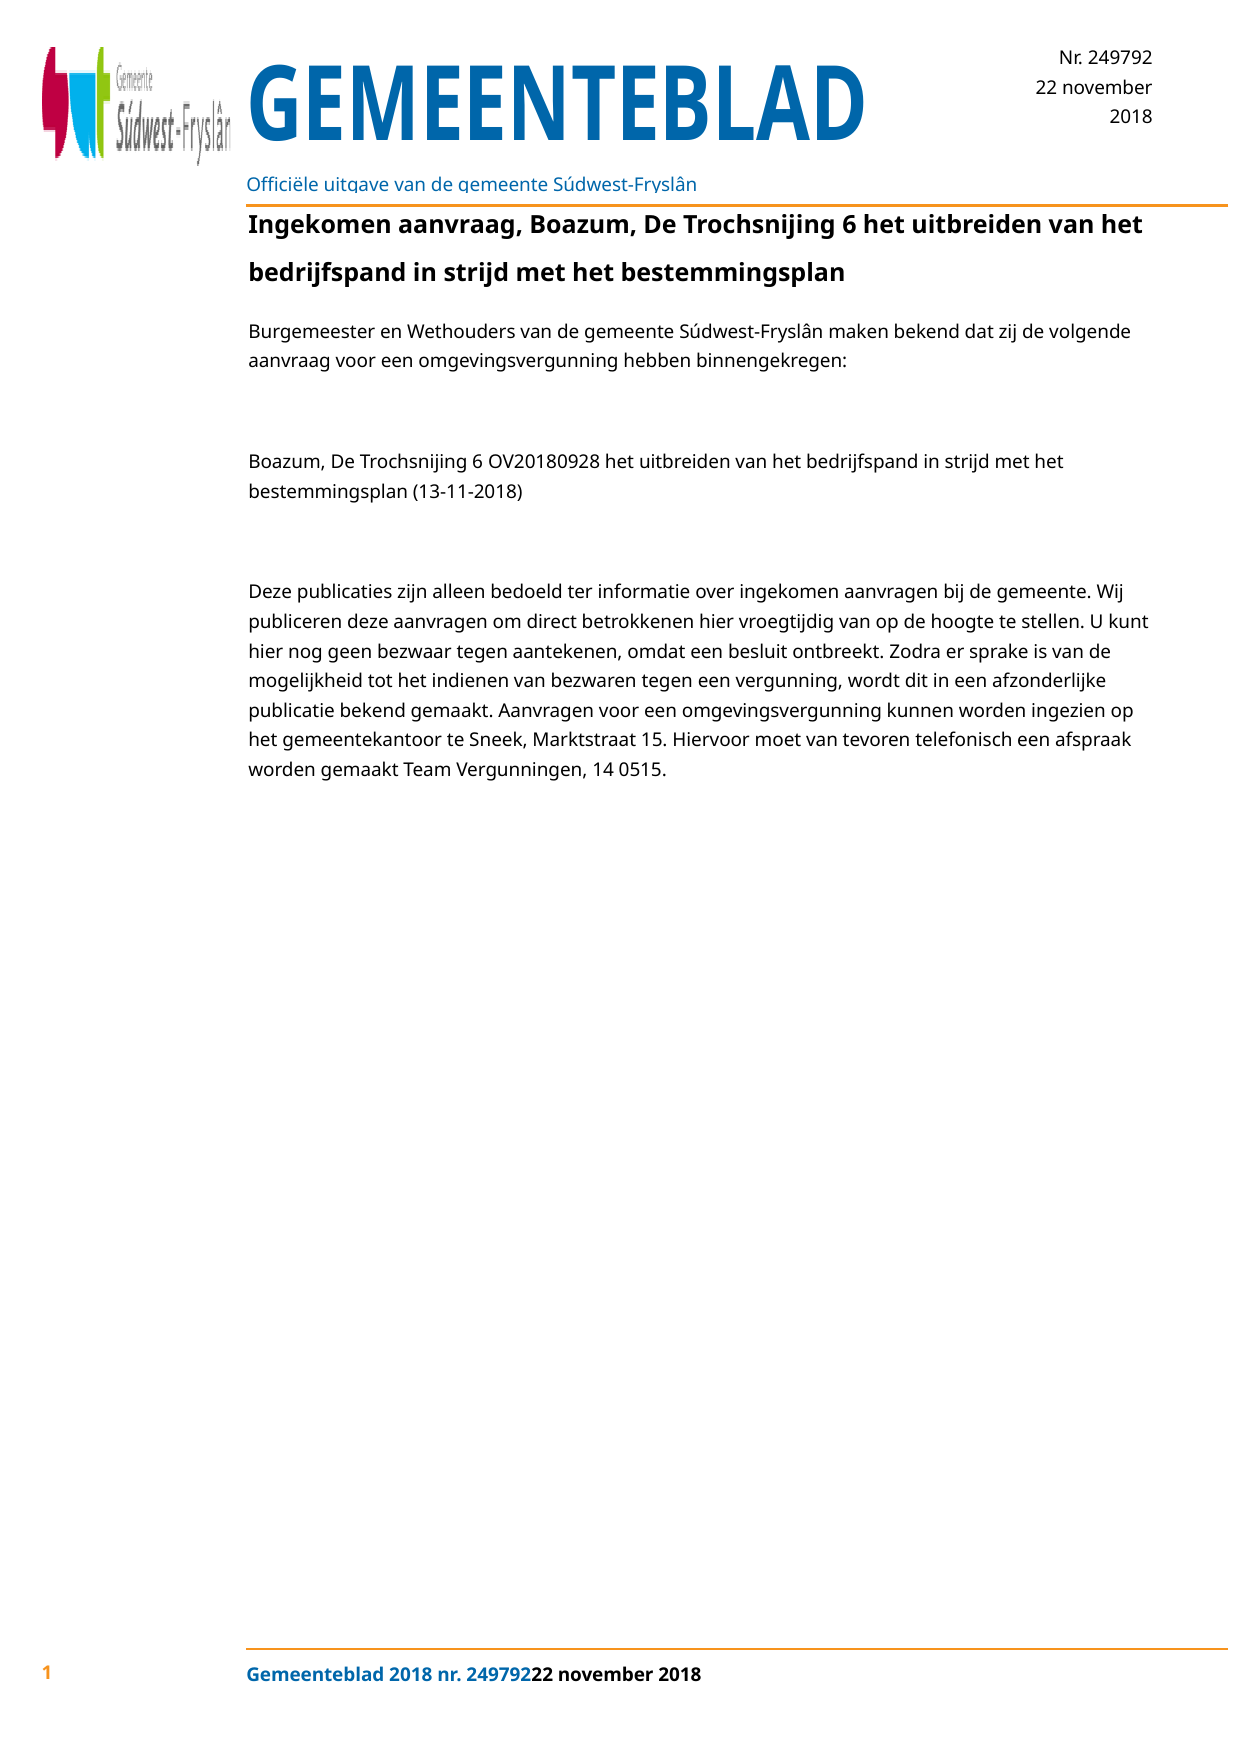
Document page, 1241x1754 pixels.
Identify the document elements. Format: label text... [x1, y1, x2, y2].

picture [41, 47, 231, 172]
text Deze publicaties zijn alleen bedoeld ter informatie over ingekomen aanvragen bij de gemeente. Wij publiceren deze aanvragen om direct betrokkenen hier vroegtijdig van op de hoogte te stellen. U kunt hier nog geen bezwaar tegen aantekenen, omdat een besluit ontbreekt. Zodra er sprake is van de mogelijkheid tot het indienen van bezwaren tegen een vergunning, wordt dit in een afzonderlijke publicatie bekend gemaakt. Aanvragen voor een omgevingsvergunning kunnen worden ingezien op het gemeentekantoor te Sneek, Marktstraat 15. Hiervoor moet van tevoren telefonisch een afspraak worden gemaakt Team Vergunningen, 14 0515. [248, 579, 1152, 782]
text Boazum, De Trochsnijing 6 OV20180928 het uitbreiden van het bedrijfspand in strijd met het bestemmingsplan (13-11-2018) [248, 448, 1152, 504]
text Burgemeester en Wethouders van de gemeente Súdwest-Fryslân maken bekend dat zij de volgende aanvraag voor een omgevingsvergunning hebben binnengekregen: [248, 318, 1152, 373]
text Ingekomen aanvraag, Boazum, De Trochsnijing 6 het uitbreiden van het bedrijfspand in strijd met het bestemmingsplan [248, 207, 1152, 288]
